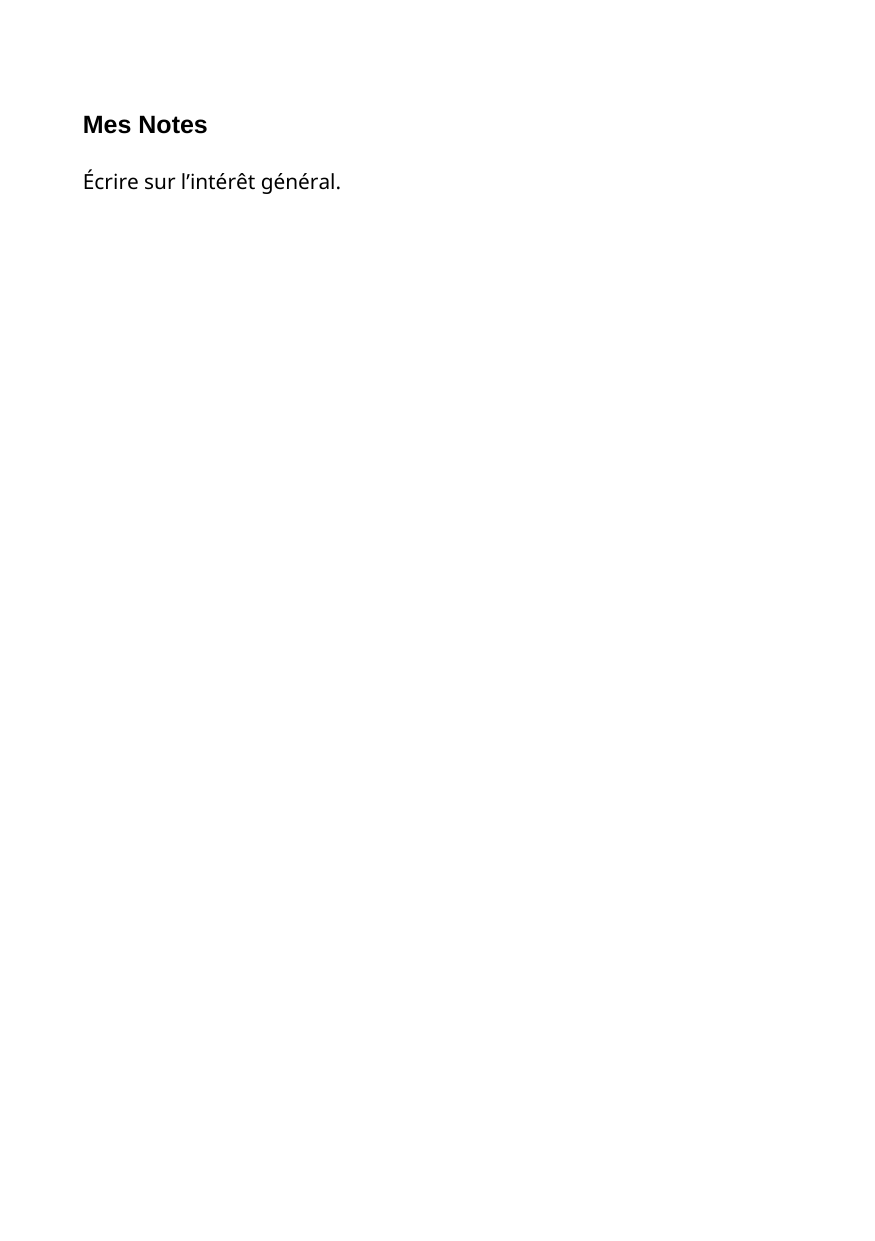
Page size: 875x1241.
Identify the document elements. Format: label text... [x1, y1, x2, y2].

subtitle Mes Notes [83, 111, 791, 139]
text Écrire sur l’intérêt général. [83, 167, 791, 196]
